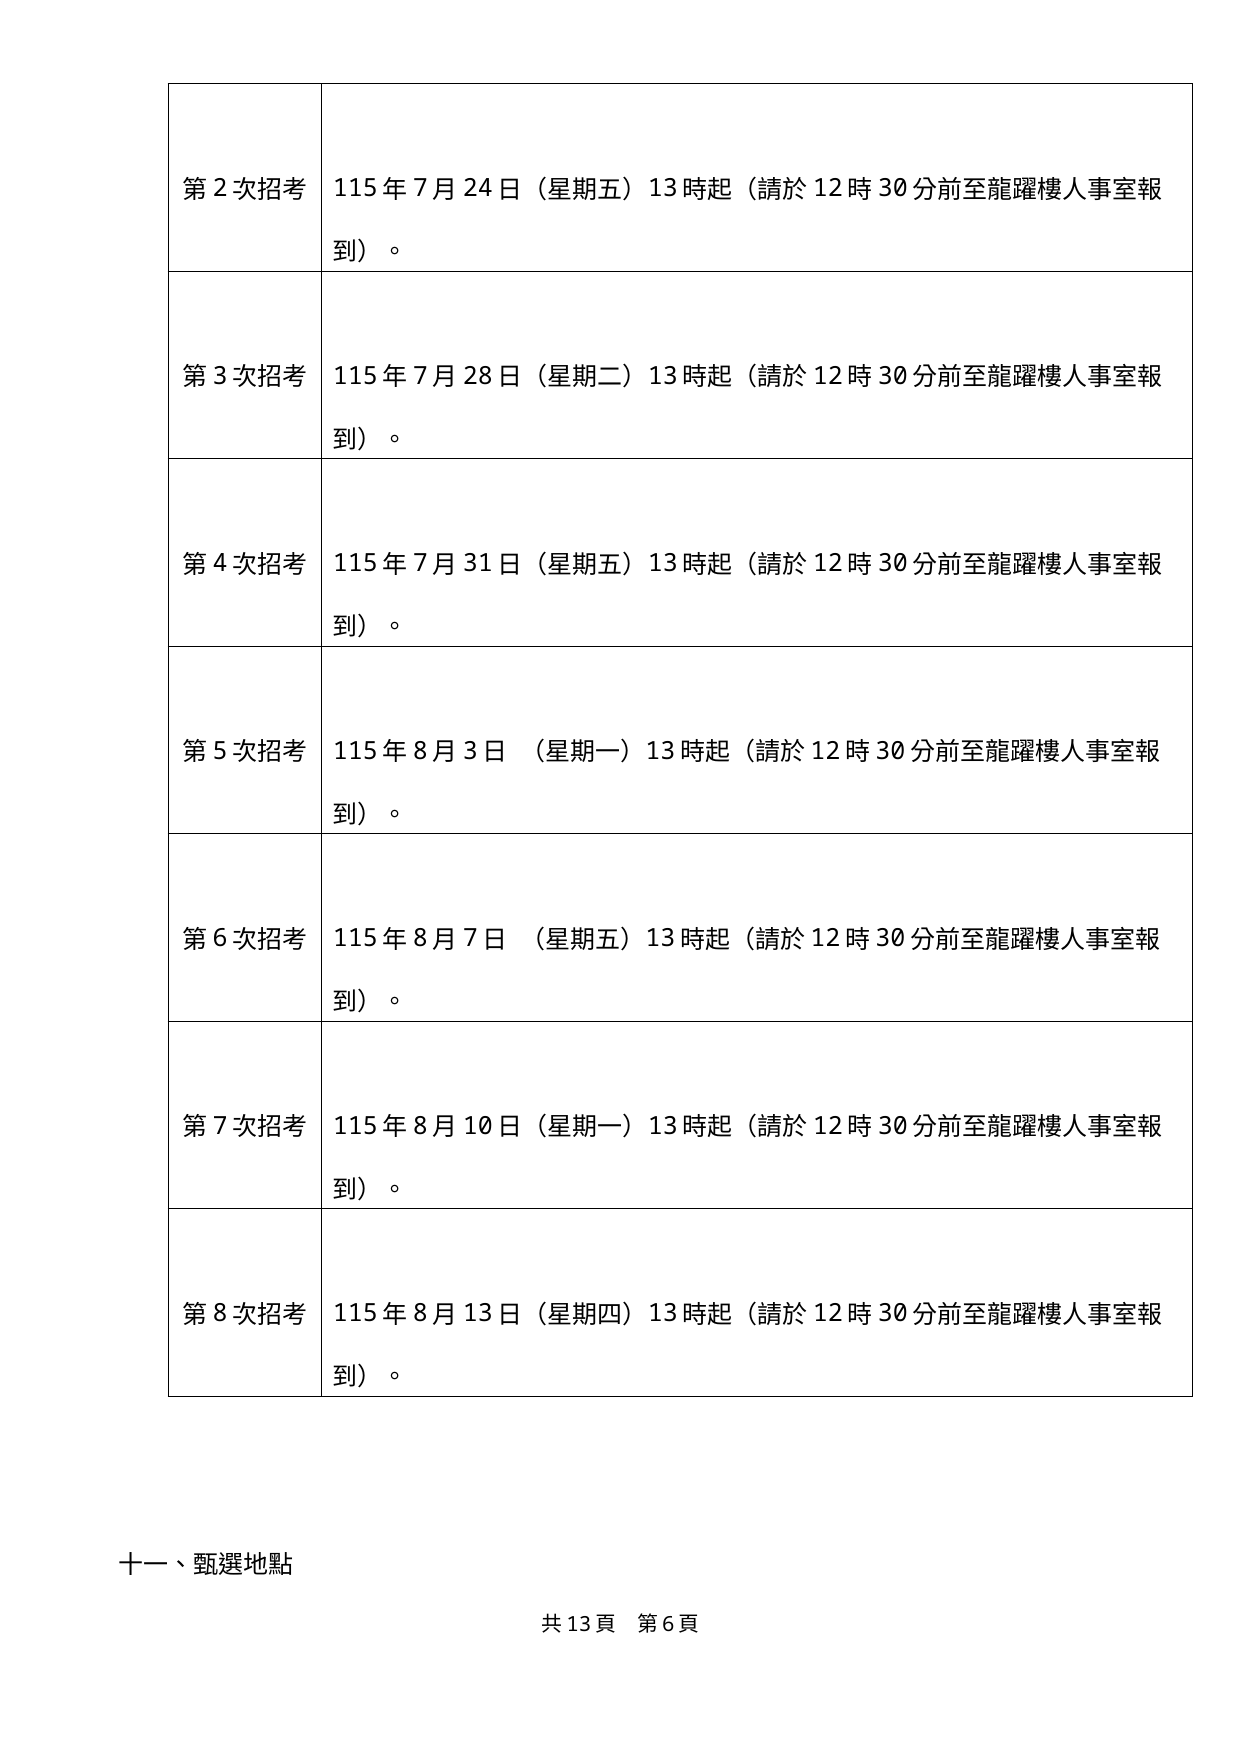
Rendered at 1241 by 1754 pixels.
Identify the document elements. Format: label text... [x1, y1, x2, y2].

table_cell 第8次招考 [169, 1209, 321, 1396]
table_cell 第5次招考 [169, 647, 321, 833]
table_cell 第4次招考 [169, 459, 321, 646]
table_cell 115年7月28日（星期二）13時起（請於12時30分前至龍躍樓人事室報到）。 [322, 272, 1192, 458]
table_cell 第3次招考 [169, 272, 321, 458]
table_cell 115年8月13日（星期四）13時起（請於12時30分前至龍躍樓人事室報到）。 [322, 1209, 1192, 1396]
table_cell 第7次招考 [169, 1022, 321, 1208]
table_cell 115年8月3日 （星期一）13時起（請於12時30分前至龍躍樓人事室報到）。 [322, 647, 1192, 833]
table_cell 115年8月10日（星期一）13時起（請於12時30分前至龍躍樓人事室報到）。 [322, 1022, 1192, 1208]
text 十一、甄選地點 [118, 1521, 1122, 1583]
table_cell 第6次招考 [169, 834, 321, 1021]
table_cell 115年7月24日（星期五）13時起（請於12時30分前至龍躍樓人事室報到）。 [322, 84, 1192, 271]
table_cell 115年8月7日 （星期五）13時起（請於12時30分前至龍躍樓人事室報到）。 [322, 834, 1192, 1021]
table_cell 第2次招考 [169, 84, 321, 271]
table_cell 115年7月31日（星期五）13時起（請於12時30分前至龍躍樓人事室報到）。 [322, 459, 1192, 646]
